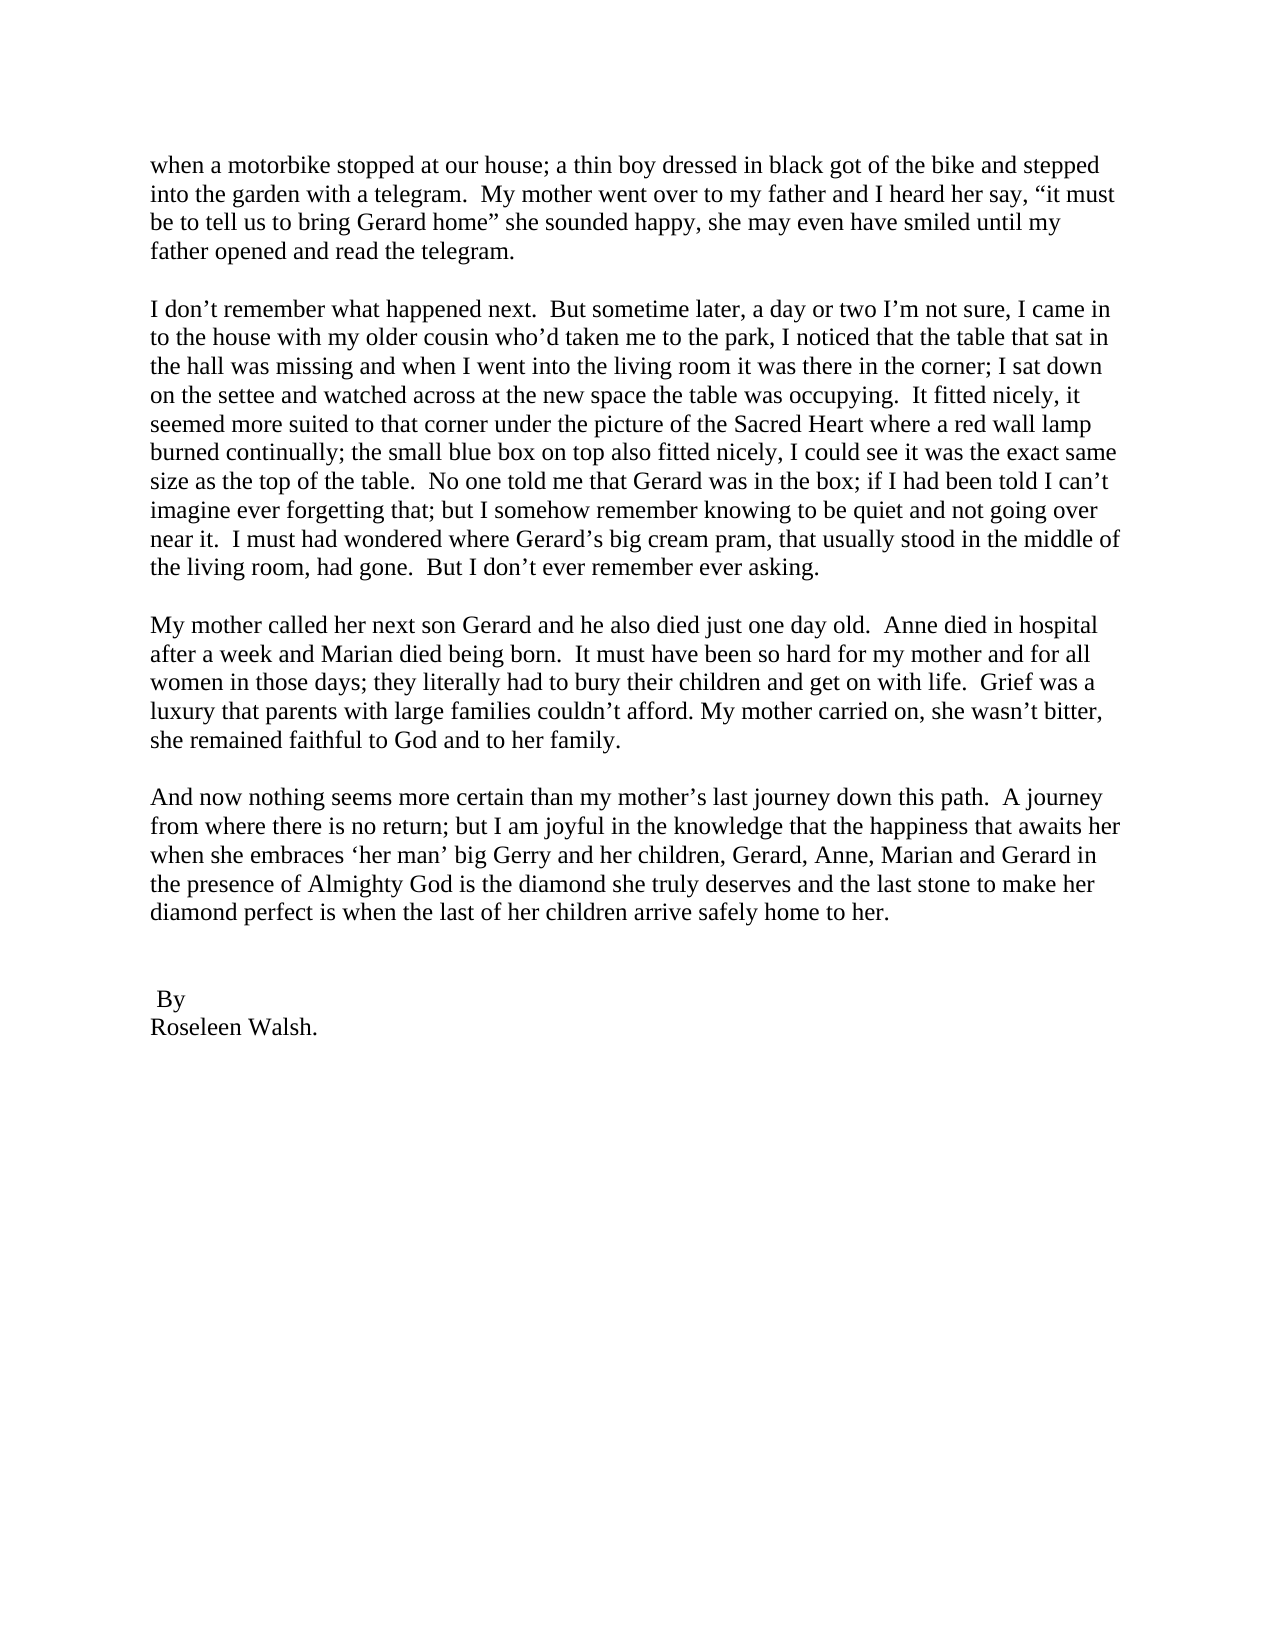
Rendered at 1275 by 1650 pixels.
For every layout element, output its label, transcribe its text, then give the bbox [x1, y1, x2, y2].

text I don’t remember what happened next. But sometime later, a day or two I’m not sure, I came in to the house with my older cousin who’d taken me to the park, I noticed that the table that sat in the hall was missing and when I went into the living room it was there in the corner; I sat down on the settee and watched across at the new space the table was occupying. It fitted nicely, it seemed more suited to that corner under the picture of the Sacred Heart where a red wall lamp burned continually; the small blue box on top also fitted nicely, I could see it was the exact same size as the top of the table. No one told me that Gerard was in the box; if I had been told I can’t imagine ever forgetting that; but I somehow remember knowing to be quiet and not going over near it. I must had wondered where Gerard’s big cream pram, that usually stood in the middle of the living room, had gone. But I don’t ever remember ever asking. [150, 294, 1125, 581]
text Roseleen Walsh. [150, 1012, 1125, 1041]
text And now nothing seems more certain than my mother’s last journey down this path. A journey from where there is no return; but I am joyful in the knowledge that the happiness that awaits her when she embraces ‘her man’ big Gerry and her children, Gerard, Anne, Marian and Gerard in the presence of Almighty God is the diamond she truly deserves and the last stone to make her diamond perfect is when the last of her children arrive safely home to her. [150, 782, 1125, 926]
text My mother called her next son Gerard and he also died just one day old. Anne died in hospital after a week and Marian died being born. It must have been so hard for my mother and for all women in those days; they literally had to bury their children and get on with life. Grief was a luxury that parents with large families couldn’t afford. My mother carried on, she wasn’t bitter, she remained faithful to God and to her family. [150, 610, 1125, 754]
text when a motorbike stopped at our house; a thin boy dressed in black got of the bike and stepped into the garden with a telegram. My mother went over to my father and I heard her say, “it must be to tell us to bring Gerard home” she sounded happy, she may even have smiled until my father opened and read the telegram. [150, 150, 1125, 265]
text By [150, 984, 1125, 1012]
